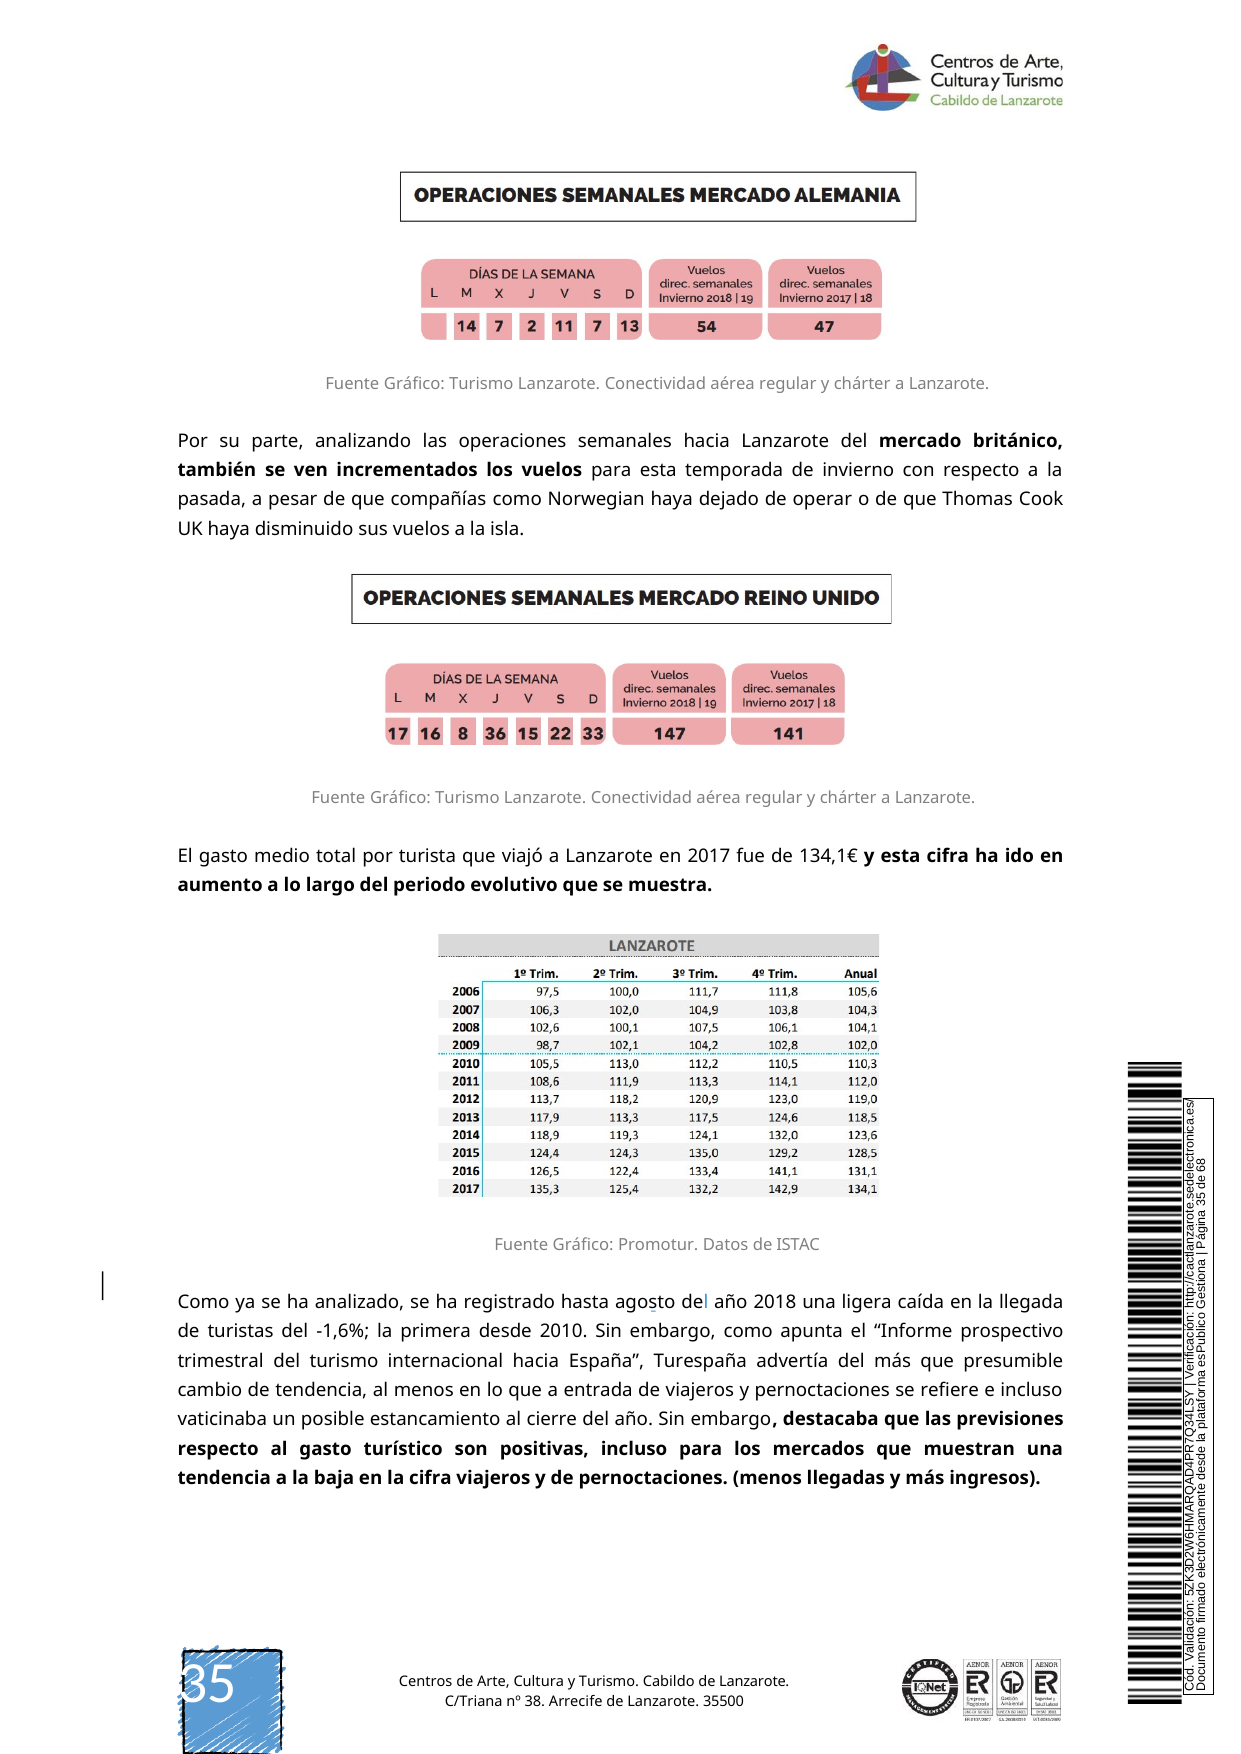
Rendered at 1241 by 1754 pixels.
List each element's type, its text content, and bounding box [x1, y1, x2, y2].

picture [399, 171, 917, 340]
text Como ya se ha analizado, se ha registrado hasta agosto del año 2018 una ligera caída en la llegada de turistas del -1,6%; la primera desde 2010. Sin embargo, como apunta el “Informe prospectivo trimestral del turismo internacional hacia España”, Turespaña advertía del más que presumible cambio de tendencia, al menos en lo que a entrada de viajeros y pernoctaciones se refiere e incluso vaticinaba un posible estancamiento al cierre del año. Sin embargo, destacaba que las previsiones respecto al gasto turístico son positivas, incluso para los mercados que muestran una tendencia a la baja en la cifra viajeros y de pernoctaciones. (menos llegadas y más ingresos). [177, 1288, 1064, 1490]
text Cód. Validación: 5ZK3D2W6HMARQAD4PR7Q34LSY | Verificación: http://cactlanzarote.sedelectronica.es/ Documento firmado electrónicamente desde la plataforma esPublico Gestiona | Página 35 de 68 [1184, 1100, 1208, 1693]
picture [438, 934, 880, 1197]
picture [844, 44, 1063, 111]
text Fuente Gráfico: Turismo Lanzarote. Conectividad aérea regular y chárter a Lanzarote. [311, 786, 1192, 809]
picture [177, 1645, 286, 1754]
text Por su parte, analizando las operaciones semanales hacia Lanzarote del mercado británico, también se ven incrementados los vuelos para esta temporada de invierno con respecto a la pasada, a pesar de que compañías como Norwegian haya dejado de operar o de que Thomas Cook UK haya disminuido sus vuelos a la isla. [177, 427, 1064, 540]
picture [902, 1659, 1061, 1721]
text Centros de Arte, Cultura y Turismo. Cabildo de Lanzarote. [178, 1671, 902, 1691]
text El gasto medio total por turista que viajó a Lanzarote en 2017 fue de 134,1€ y esta cifra ha ido en aumento a lo largo del periodo evolutivo que se muestra. [177, 842, 1063, 897]
text Fuente Gráfico: Promotur. Datos de ISTAC [178, 1232, 1127, 1255]
picture [351, 573, 892, 745]
text Fuente Gráfico: Turismo Lanzarote. Conectividad aérea regular y chárter a Lanzarote. [178, 372, 1137, 394]
text C/Triana nº 38. Arrecife de Lanzarote. 35500 [178, 1691, 902, 1710]
picture [1127, 1062, 1182, 1704]
